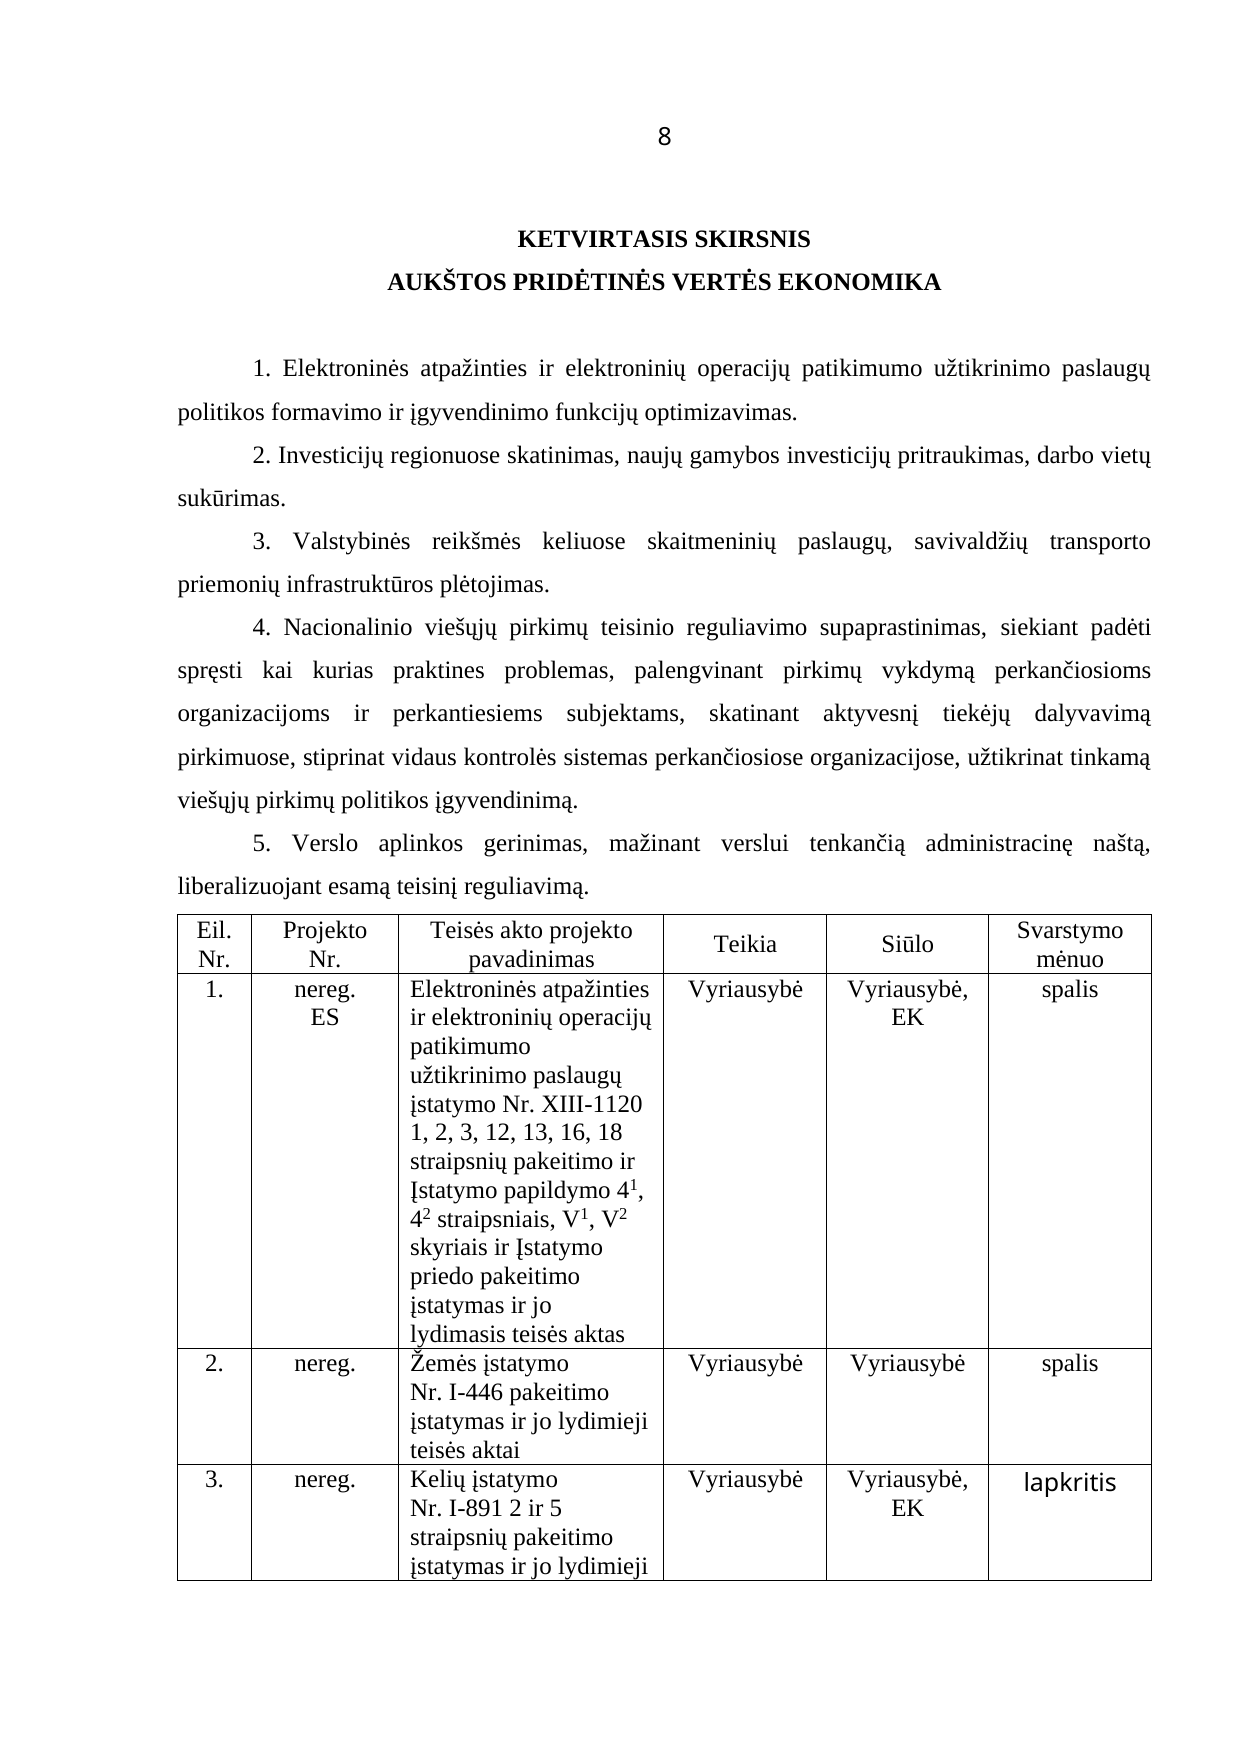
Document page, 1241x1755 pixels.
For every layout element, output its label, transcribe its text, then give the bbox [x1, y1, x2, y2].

text 1. Elektroninės atpažinties ir elektroninių operacijų patikimumo užtikrinimo paslaugų politikos formavimo ir įgyvendinimo funkcijų optimizavimas. [177, 353, 1152, 425]
table_header Svarstymo mėnuo [989, 915, 1151, 973]
table_cell lapkritis [989, 1465, 1151, 1579]
text 4. Nacionalinio viešųjų pirkimų teisinio reguliavimo supaprastinimas, siekiant padėti spręsti kai kurias praktines problemas, palengvinant pirkimų vykdymą perkančiosioms organizacijoms ir perkantiesiems subjektams, skatinant aktyvesnį tiekėjų dalyvavimą pirkimuose, stiprinat vidaus kontrolės sistemas perkančiosiose organizacijose, užtikrinat tinkamą viešųjų pirkimų politikos įgyvendinimą. [177, 612, 1152, 813]
text 2. Investicijų regionuose skatinimas, naujų gamybos investicijų pritraukimas, darbo vietų sukūrimas. [177, 440, 1152, 512]
table_cell Vyriausybė [827, 1349, 988, 1463]
table_header Teisės akto projekto pavadinimas [399, 915, 663, 973]
table_header Teikia [664, 915, 826, 973]
table_cell Vyriausybė [664, 974, 826, 1347]
table_cell Vyriausybė [664, 1349, 826, 1463]
table_cell 2. [178, 1349, 251, 1463]
subtitle AUKŠTOS PRIDĖTINĖS VERTĖS EKONOMIKA [177, 267, 1152, 296]
table_cell Elektroninės atpažinties ir elektroninių operacijų patikimumo užtikrinimo paslaugų įstatymo Nr. XIII-1120 1, 2, 3, 12, 13, 16, 18 straipsnių pakeitimo ir Įstatymo papildymo 41, 42 straipsniais, V1, V2 skyriais ir Įstatymo priedo pakeitimo įstatymas ir jo lydimasis teisės aktas [399, 974, 663, 1347]
table_cell Vyriausybė, EK [827, 974, 988, 1347]
table_cell spalis [989, 974, 1151, 1347]
subtitle KETVIRTASIS SKIRSNIS [177, 224, 1152, 253]
table_cell nereg. [252, 1349, 398, 1463]
table_header Projekto Nr. [252, 915, 398, 973]
table_cell Vyriausybė [664, 1465, 826, 1579]
table_cell Vyriausybė, EK [827, 1465, 988, 1579]
text 5. Verslo aplinkos gerinimas, mažinant verslui tenkančią administracinę naštą, liberalizuojant esamą teisinį reguliavimą. [177, 828, 1152, 900]
table_cell nereg. ES [252, 974, 398, 1347]
table_cell Kelių įstatymo Nr. I-891 2 ir 5 straipsnių pakeitimo įstatymas ir jo lydimieji [399, 1465, 663, 1579]
table_header Siūlo [827, 915, 988, 973]
table_cell spalis [989, 1349, 1151, 1463]
table_cell 3. [178, 1465, 251, 1579]
text 3. Valstybinės reikšmės keliuose skaitmeninių paslaugų, savivaldžių transporto priemonių infrastruktūros plėtojimas. [177, 526, 1152, 598]
table_cell 1. [178, 974, 251, 1347]
table_cell Žemės įstatymo Nr. I-446 pakeitimo įstatymas ir jo lydimieji teisės aktai [399, 1349, 663, 1463]
table_header Eil. Nr. [178, 915, 251, 973]
table_cell nereg. [252, 1465, 398, 1579]
